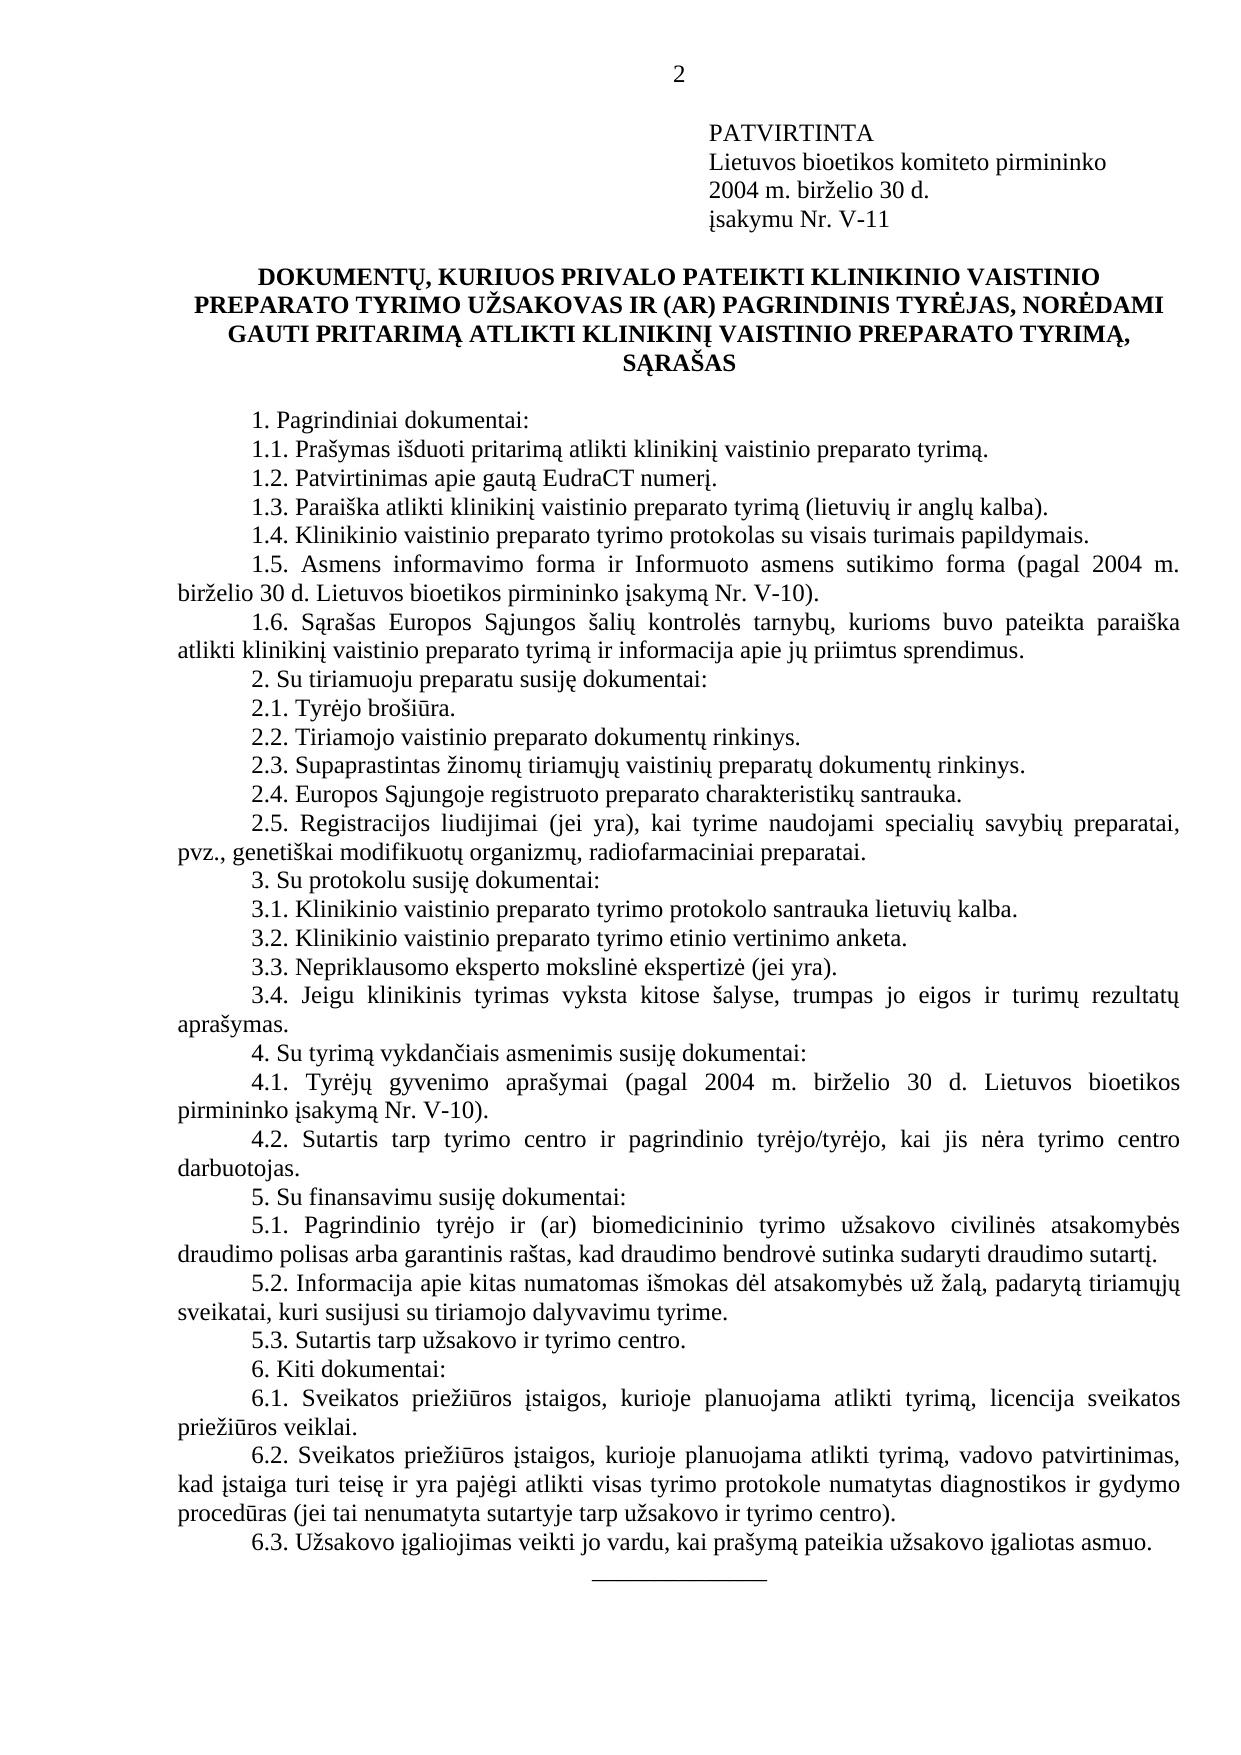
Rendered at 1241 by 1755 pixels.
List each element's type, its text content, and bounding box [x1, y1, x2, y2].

text 2. Su tiriamuoju preparatu susiję dokumentai: [177, 664, 1181, 693]
text 1. Pagrindiniai dokumentai: [177, 406, 1181, 434]
text 6. Kiti dokumentai: [177, 1354, 1181, 1383]
text 3.2. Klinikinio vaistinio preparato tyrimo etinio vertinimo anketa. [177, 923, 1181, 952]
text 6.2. Sveikatos priežiūros įstaigos, kurioje planuojama atlikti tyrimą, vadovo patvirtinimas, kad įstaiga turi teisę ir yra pajėgi atlikti visas tyrimo protokole numatytas diagnostikos ir gydymo procedūras (jei tai nenumatyta sutartyje tarp užsakovo ir tyrimo centro). [177, 1441, 1181, 1527]
text ______________ [177, 1556, 1181, 1584]
text 2.2. Tiriamojo vaistinio preparato dokumentų rinkinys. [177, 722, 1181, 751]
text 4.1. Tyrėjų gyvenimo aprašymai (pagal 2004 m. birželio 30 d. Lietuvos bioetikos pirmininko įsakymą Nr. V-10). [177, 1067, 1181, 1124]
text PATVIRTINTA [177, 118, 1181, 147]
text 1.6. Sąrašas Europos Sąjungos šalių kontrolės tarnybų, kurioms buvo pateikta paraiška atlikti klinikinį vaistinio preparato tyrimą ir informacija apie jų priimtus sprendimus. [177, 607, 1181, 664]
text 2.3. Supaprastintas žinomų tiriamųjų vaistinių preparatų dokumentų rinkinys. [177, 751, 1181, 779]
text 3.4. Jeigu klinikinis tyrimas vyksta kitose šalyse, trumpas jo eigos ir turimų rezultatų aprašymas. [177, 981, 1181, 1038]
text 2004 m. birželio 30 d. [177, 176, 1181, 204]
text 5.2. Informacija apie kitas numatomas išmokas dėl atsakomybės už žalą, padarytą tiriamųjų sveikatai, kuri susijusi su tiriamojo dalyvavimu tyrime. [177, 1268, 1181, 1326]
text 3.1. Klinikinio vaistinio preparato tyrimo protokolo santrauka lietuvių kalba. [177, 894, 1181, 923]
text 2.5. Registracijos liudijimai (jei yra), kai tyrime naudojami specialių savybių preparatai, pvz., genetiškai modifikuotų organizmų, radiofarmaciniai preparatai. [177, 808, 1181, 866]
text 5. Su finansavimu susiję dokumentai: [177, 1182, 1181, 1211]
text 3.3. Nepriklausomo eksperto mokslinė ekspertizė (jei yra). [177, 952, 1181, 981]
text DOKUMENTŲ, KURIUOS PRIVALO PATEIKTI KLINIKINIO VAISTINIO PREPARATO TYRIMO UŽSAKOVAS IR (AR) PAGRINDINIS TYRĖJAS, NORĖDAMI GAUTI PRITARIMĄ ATLIKTI KLINIKINĮ VAISTINIO PREPARATO TYRIMĄ, SĄRAŠAS [177, 262, 1181, 377]
text 5.3. Sutartis tarp užsakovo ir tyrimo centro. [177, 1326, 1181, 1354]
text 6.3. Užsakovo įgaliojimas veikti jo vardu, kai prašymą pateikia užsakovo įgaliotas asmuo. [177, 1527, 1181, 1556]
text 4.2. Sutartis tarp tyrimo centro ir pagrindinio tyrėjo/tyrėjo, kai jis nėra tyrimo centro darbuotojas. [177, 1124, 1181, 1182]
text 3. Su protokolu susiję dokumentai: [177, 866, 1181, 894]
text 1.2. Patvirtinimas apie gautą EudraCT numerį. [177, 463, 1181, 492]
text 6.1. Sveikatos priežiūros įstaigos, kurioje planuojama atlikti tyrimą, licencija sveikatos priežiūros veiklai. [177, 1383, 1181, 1441]
text 1.3. Paraiška atlikti klinikinį vaistinio preparato tyrimą (lietuvių ir anglų kalba). [177, 492, 1181, 521]
text 2.1. Tyrėjo brošiūra. [177, 693, 1181, 722]
text įsakymu Nr. V-11 [177, 204, 1181, 233]
text 4. Su tyrimą vykdančiais asmenimis susiję dokumentai: [177, 1038, 1181, 1067]
text 1.4. Klinikinio vaistinio preparato tyrimo protokolas su visais turimais papildymais. [177, 521, 1181, 549]
text 2.4. Europos Sąjungoje registruoto preparato charakteristikų santrauka. [177, 779, 1181, 808]
text 1.1. Prašymas išduoti pritarimą atlikti klinikinį vaistinio preparato tyrimą. [177, 434, 1181, 463]
text Lietuvos bioetikos komiteto pirmininko [177, 147, 1181, 176]
text 5.1. Pagrindinio tyrėjo ir (ar) biomedicininio tyrimo užsakovo civilinės atsakomybės draudimo polisas arba garantinis raštas, kad draudimo bendrovė sutinka sudaryti draudimo sutartį. [177, 1211, 1181, 1268]
text 1.5. Asmens informavimo forma ir Informuoto asmens sutikimo forma (pagal 2004 m. birželio 30 d. Lietuvos bioetikos pirmininko įsakymą Nr. V-10). [177, 549, 1181, 607]
